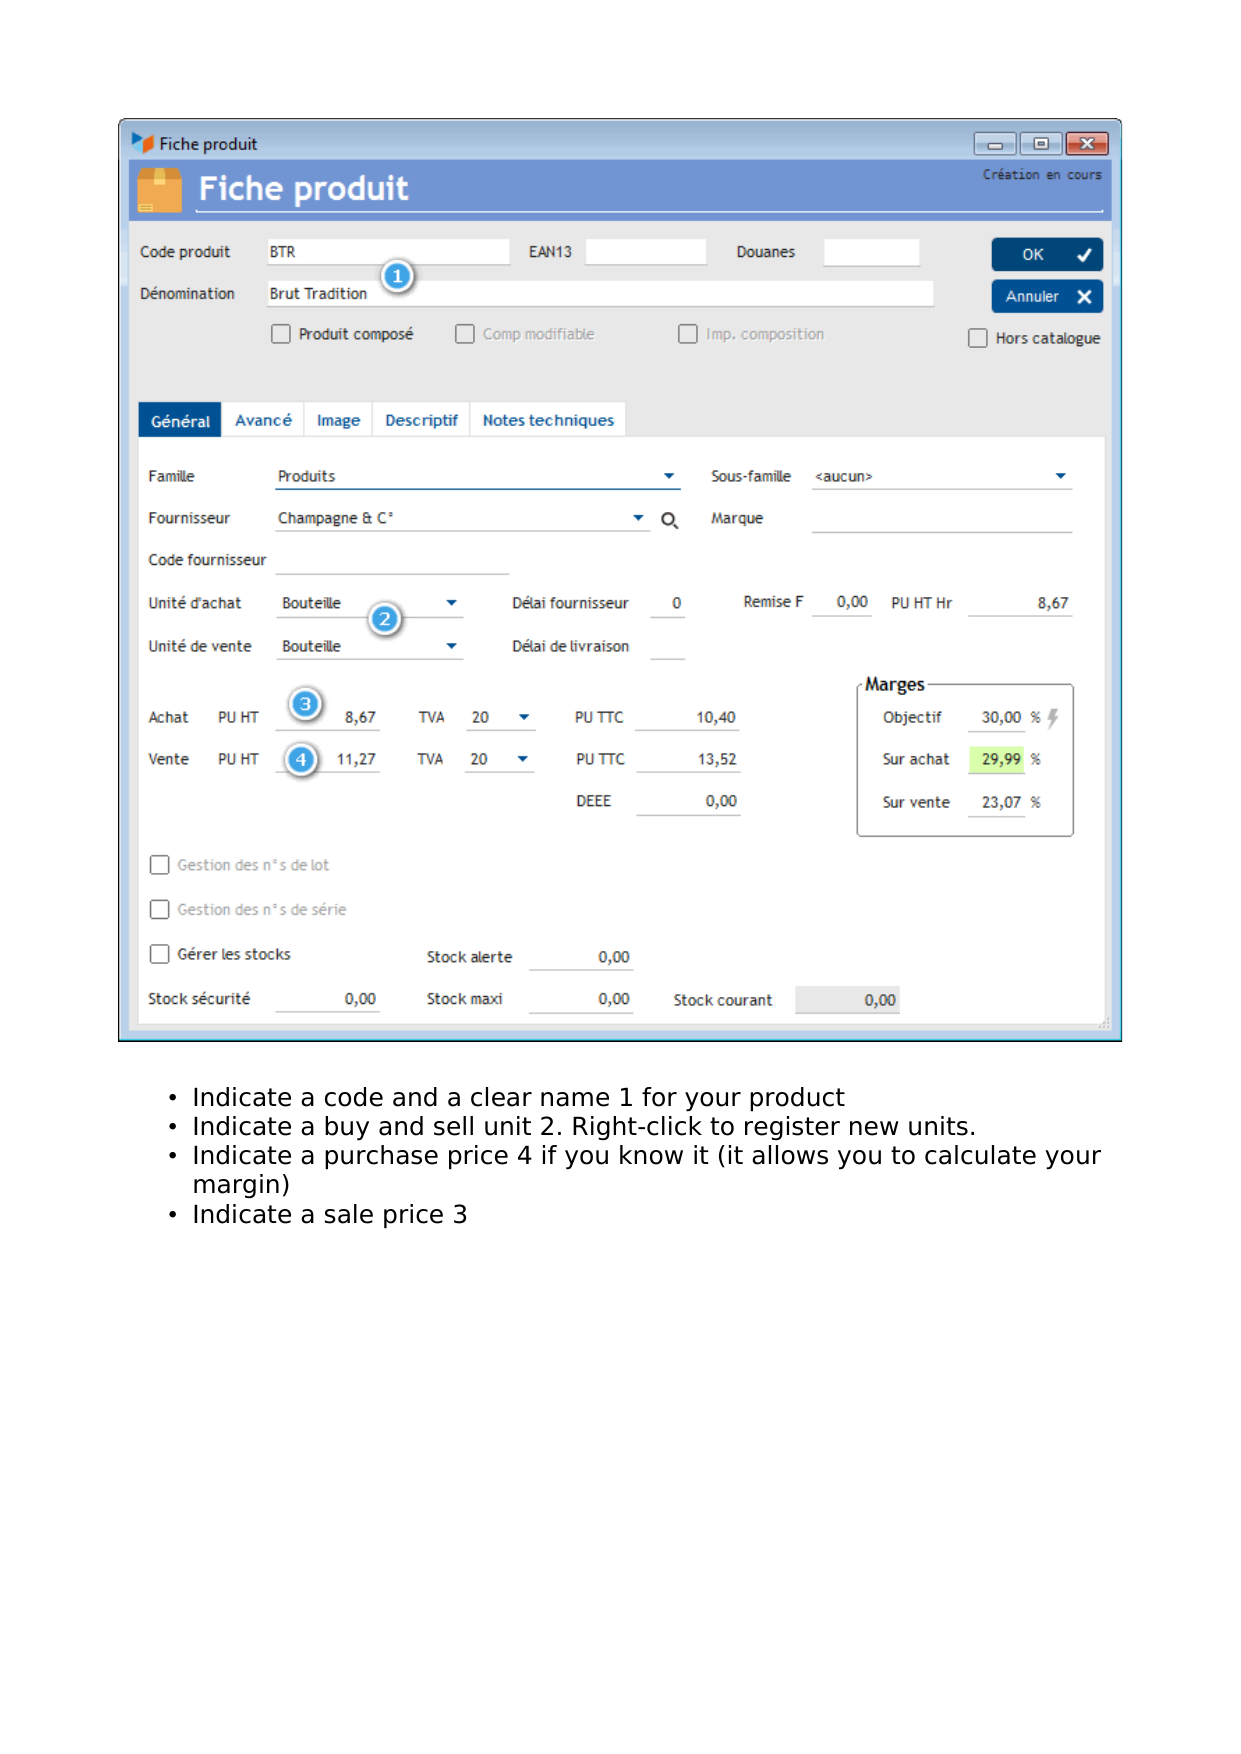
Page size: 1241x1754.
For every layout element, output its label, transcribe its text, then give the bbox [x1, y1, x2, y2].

list Indicate a buy and sell unit 2. Right-click to register new units. [177, 1112, 1122, 1142]
list Indicate a purchase price 4 if you know it (it allows you to calculate your margin) [177, 1142, 1122, 1200]
picture [118, 118, 1123, 1042]
list Indicate a code and a clear name 1 for your product [177, 1083, 1122, 1112]
list Indicate a sale price 3 [177, 1200, 1122, 1229]
